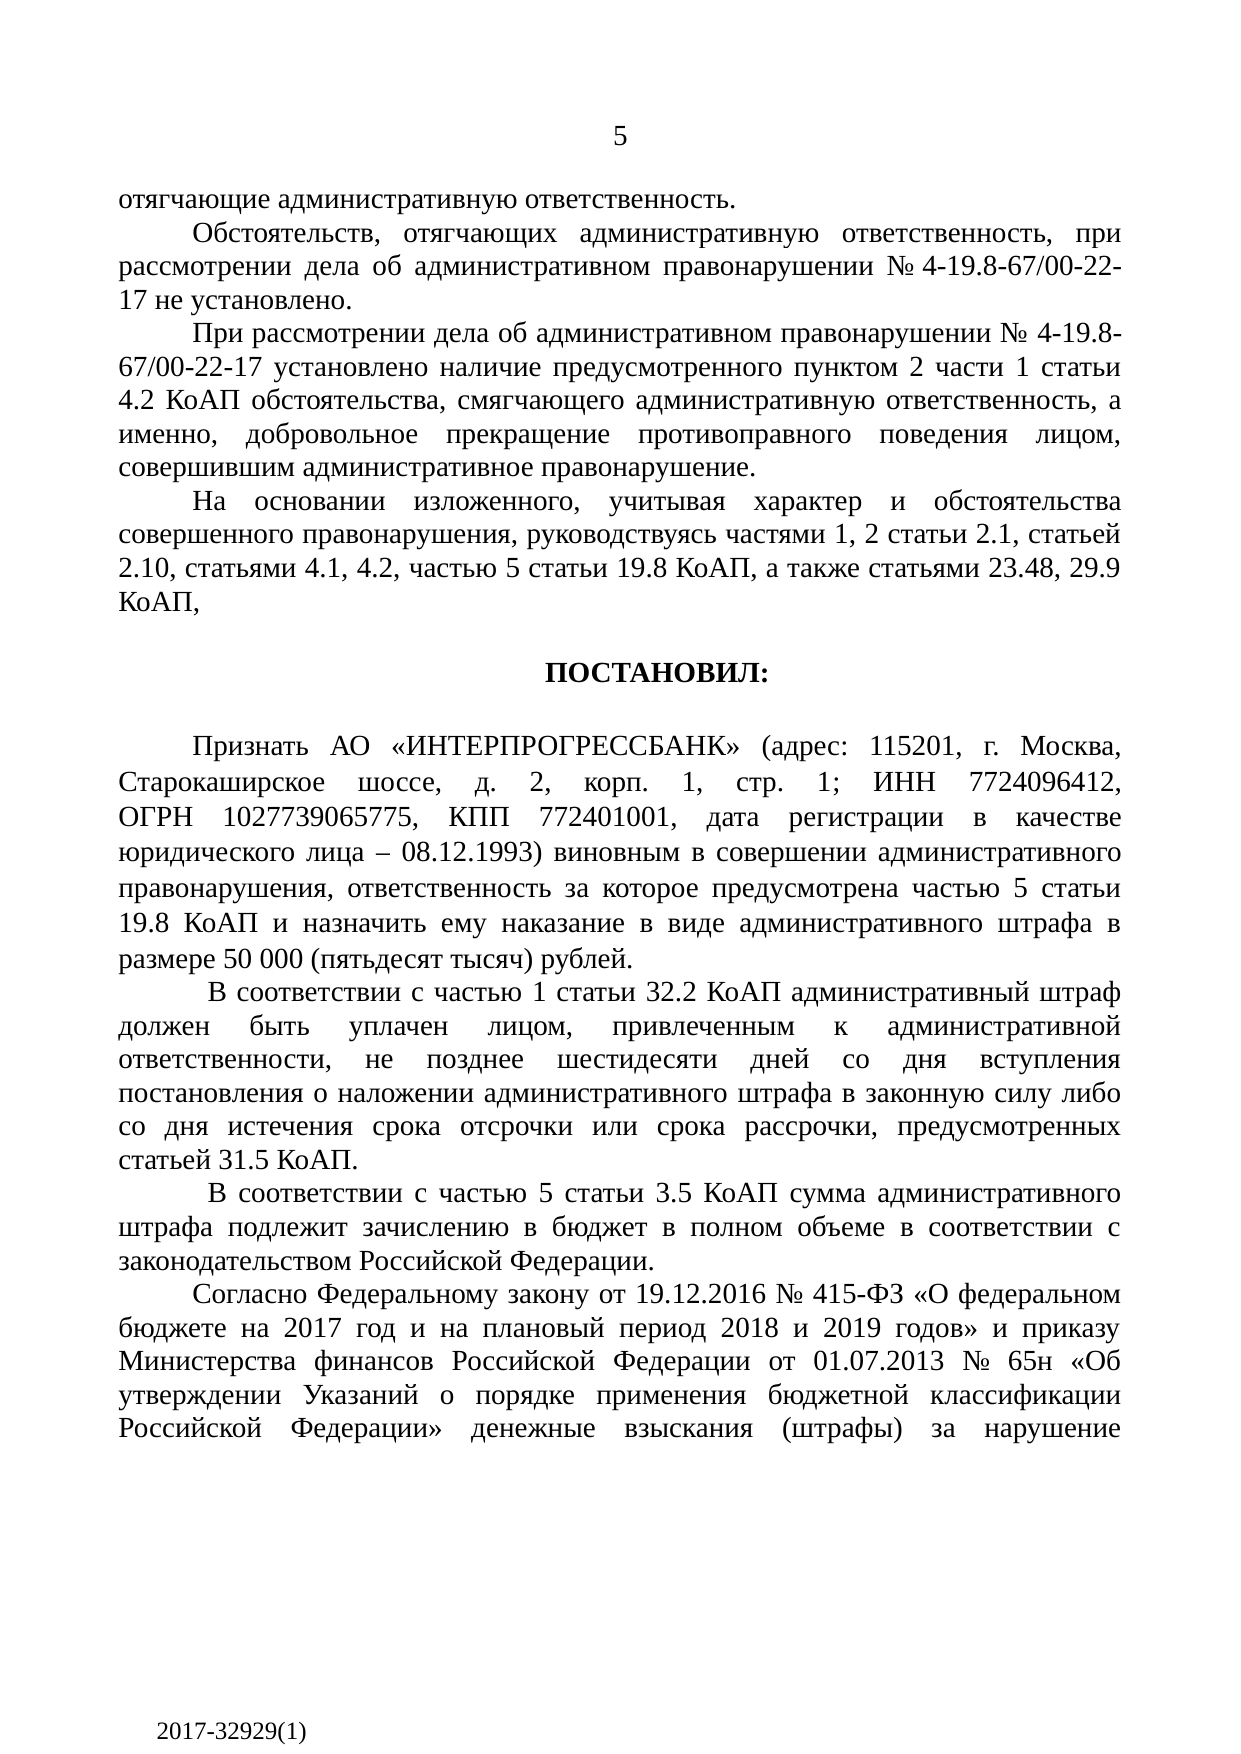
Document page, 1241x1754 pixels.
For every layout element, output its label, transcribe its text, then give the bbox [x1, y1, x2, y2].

text ПОСТАНОВИЛ: [118, 651, 1122, 688]
text Согласно Федеральному закону от 19.12.2016 № 415-ФЗ «О федеральном бюджете на 2017 год и на плановый период 2018 и 2019 годов» и приказу Министерства финансов Российской Федерации от 01.07.2013 № 65н «Об утверждении Указаний о порядке применения бюджетной классификации Российской Федерации» денежные взыскания (штрафы) за нарушение [118, 1276, 1122, 1444]
text На основании изложенного, учитывая характер и обстоятельства совершенного правонарушения, руководствуясь частями 1, 2 статьи 2.1, статьей 2.10, статьями 4.1, 4.2, частью 5 статьи 19.8 КоАП, а также статьями 23.48, 29.9 КоАП, [118, 483, 1122, 617]
text Признать АО «ИНТЕРПРОГРЕССБАНК» (адрес: 115201, г. Москва, Старокаширское шоссе, д. 2, корп. 1, стр. 1; ИНН 7724096412, ОГРН 1027739065775, КПП 772401001, дата регистрации в качестве юридического лица – 08.12.1993) виновным в совершении административного правонарушения, ответственность за которое предусмотрена частью 5 статьи 19.8 КоАП и назначить ему наказание в виде административного штрафа в размере 50 000 (пятьдесят тысяч) рублей. [118, 726, 1122, 974]
text Обстоятельств, отягчающих административную ответственность, при рассмотрении дела об административном правонарушении № 4-19.8-67/00-22-17 не установлено. [118, 215, 1122, 315]
text При рассмотрении дела об административном правонарушении № 4-19.8-67/00-22-17 установлено наличие предусмотренного пунктом 2 части 1 статьи 4.2 КоАП обстоятельства, смягчающего административную ответственность, а именно, добровольное прекращение противоправного поведения лицом, совершившим административное правонарушение. [118, 315, 1122, 483]
text В соответствии с частью 1 статьи 32.2 КоАП административный штраф должен быть уплачен лицом, привлеченным к административной ответственности, не позднее шестидесяти дней со дня вступления постановления о наложении административного штрафа в законную силу либо со дня истечения срока отсрочки или срока рассрочки, предусмотренных статьей 31.5 КоАП. [118, 974, 1122, 1176]
text В соответствии с частью 5 статьи 3.5 КоАП сумма административного штрафа подлежит зачислению в бюджет в полном объеме в соответствии с законодательством Российской Федерации. [118, 1176, 1122, 1276]
text отягчающие административную ответственность. [118, 181, 1122, 215]
